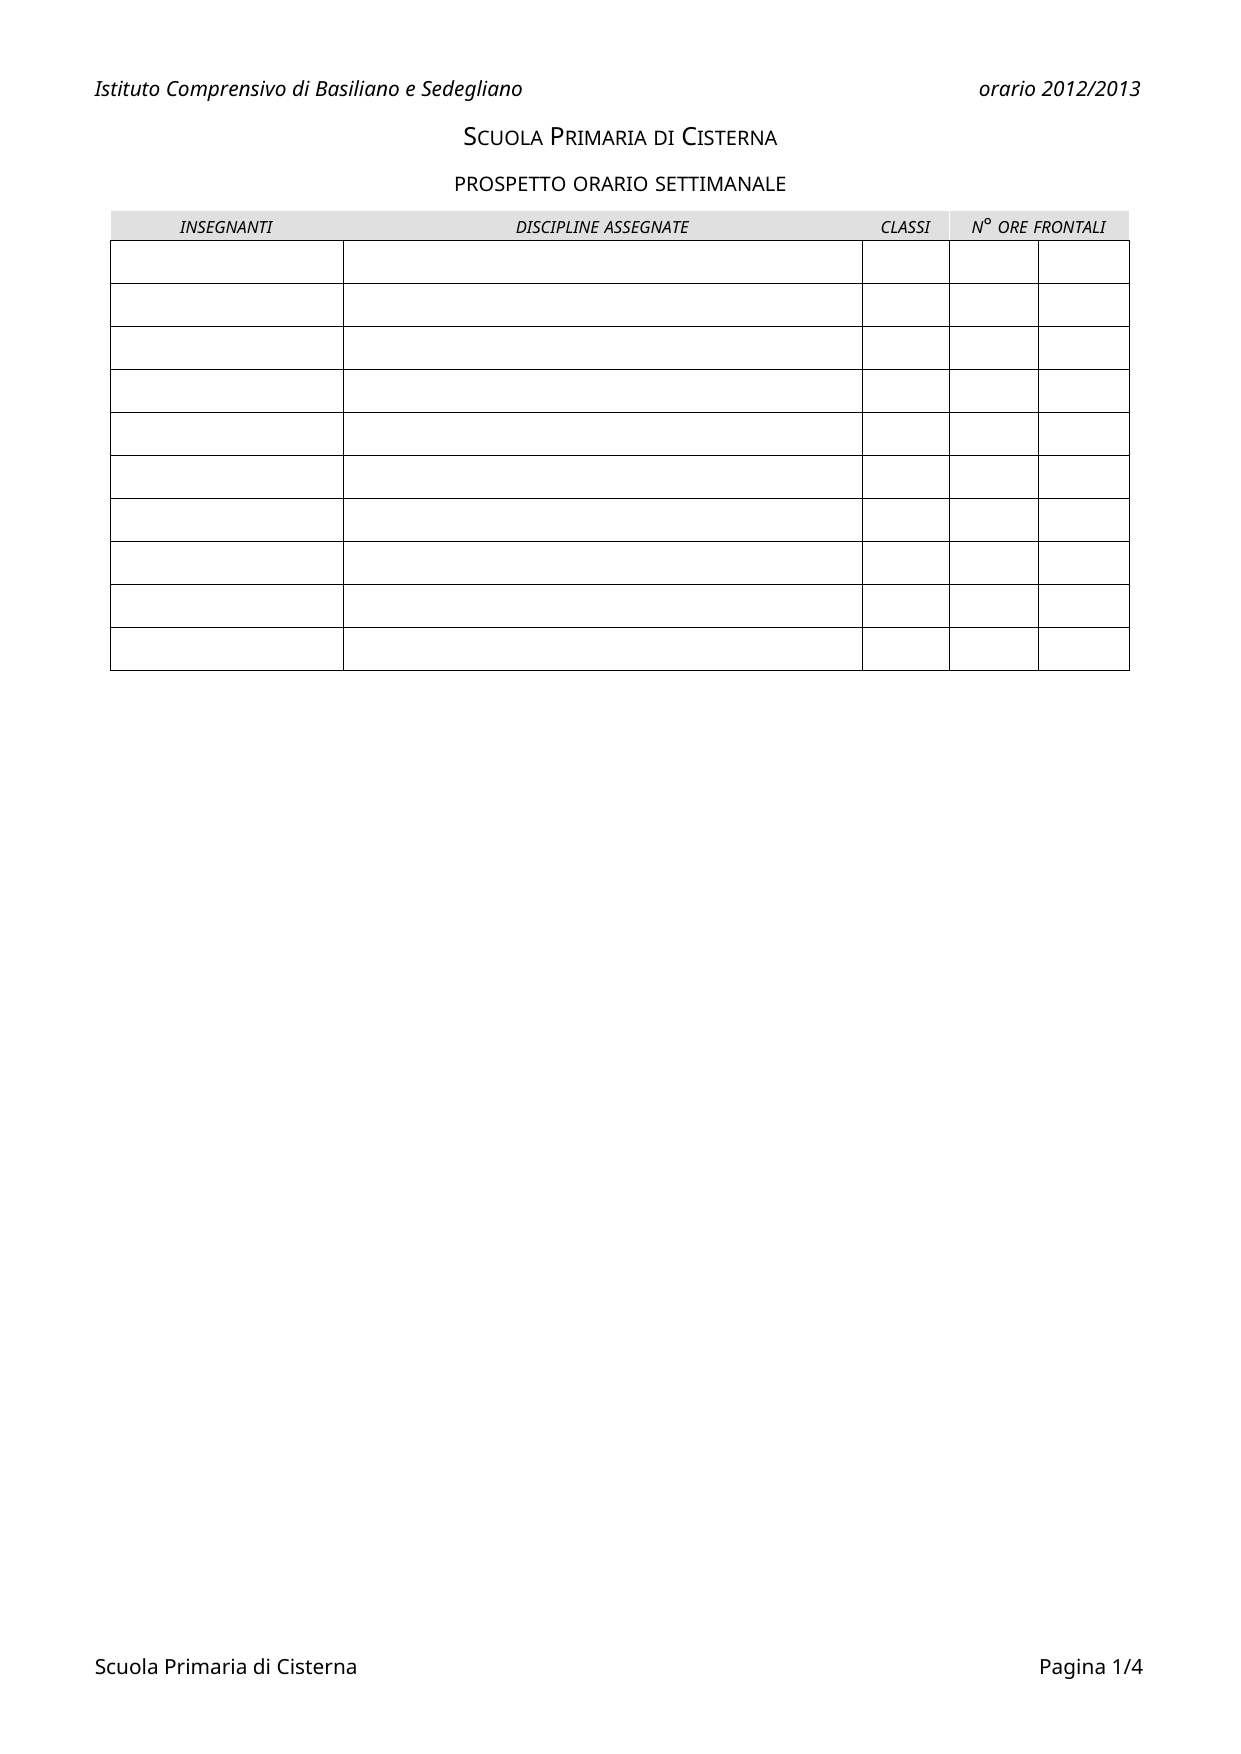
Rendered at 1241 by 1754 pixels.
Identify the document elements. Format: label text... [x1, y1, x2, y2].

text Scuola Primaria di Cisterna [94, 118, 1146, 152]
table_cell [950, 542, 1038, 584]
table_cell [344, 499, 862, 541]
table_cell [950, 370, 1038, 412]
table_cell [863, 370, 949, 412]
table_cell [111, 628, 343, 670]
table_cell [344, 456, 862, 498]
table_cell [344, 284, 862, 326]
table_cell [950, 456, 1038, 498]
table_cell [1039, 542, 1129, 584]
table_header n° ore frontali [950, 211, 1129, 240]
table_cell [111, 585, 343, 627]
table_cell [111, 542, 343, 584]
table_cell [863, 327, 949, 369]
table_cell [111, 456, 343, 498]
table_cell [111, 499, 343, 541]
table_cell [863, 542, 949, 584]
table_cell [950, 413, 1038, 455]
text prospetto orario settimanale [94, 165, 1146, 199]
table_header classi [863, 211, 949, 240]
table_cell [1039, 241, 1129, 283]
table_cell [1039, 327, 1129, 369]
table_cell [1039, 456, 1129, 498]
table_cell [863, 628, 949, 670]
table_cell [344, 413, 862, 455]
table_cell [863, 284, 949, 326]
table_cell [950, 284, 1038, 326]
table_cell [344, 241, 862, 283]
table_cell [863, 585, 949, 627]
table_cell [344, 370, 862, 412]
table_cell [111, 241, 343, 283]
table_cell [111, 284, 343, 326]
table_header discipline assegnate [344, 211, 863, 240]
table_cell [111, 327, 343, 369]
table_cell [344, 585, 862, 627]
table_cell [344, 542, 862, 584]
table_cell [950, 241, 1038, 283]
table_cell [950, 499, 1038, 541]
table_cell [950, 585, 1038, 627]
table_cell [344, 628, 862, 670]
table_cell [950, 628, 1038, 670]
table_cell [950, 327, 1038, 369]
table_cell [111, 413, 343, 455]
table_cell [111, 370, 343, 412]
table_header insegnanti [111, 211, 344, 240]
table_cell [1039, 284, 1129, 326]
table_cell [863, 413, 949, 455]
table_cell [1039, 413, 1129, 455]
table_cell [1039, 370, 1129, 412]
table_cell [863, 241, 949, 283]
table_cell [1039, 585, 1129, 627]
table_cell [344, 327, 862, 369]
table_cell [1039, 499, 1129, 541]
table_cell [863, 499, 949, 541]
table_cell [863, 456, 949, 498]
table_cell [1039, 628, 1129, 670]
